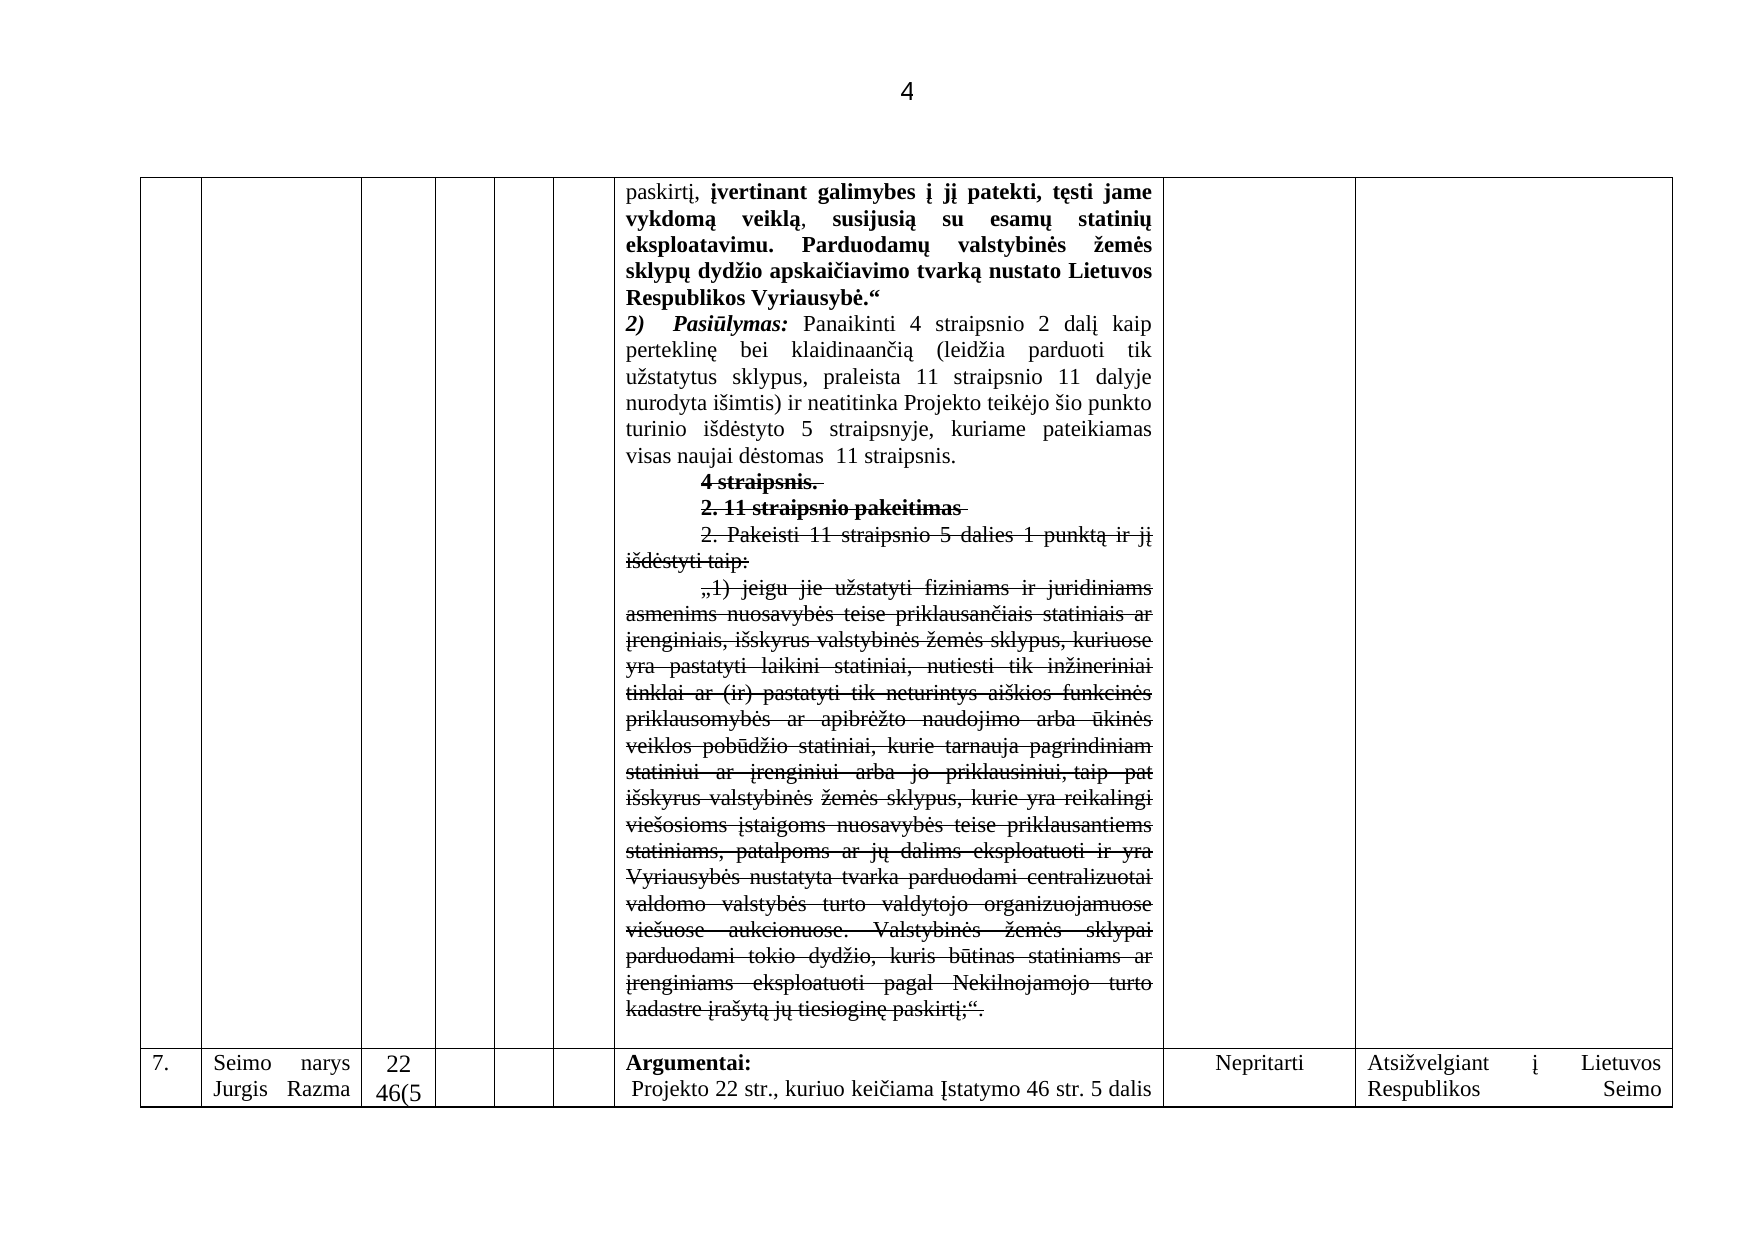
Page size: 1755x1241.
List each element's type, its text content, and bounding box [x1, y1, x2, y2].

table_cell [202, 178, 361, 1048]
table_cell Atsižvelgiant į Lietuvos Respublikos Seimo [1356, 1049, 1672, 1106]
table_cell [436, 1049, 494, 1106]
table_cell [554, 178, 614, 1048]
table_cell [495, 1049, 553, 1106]
table_cell [1164, 178, 1355, 1048]
table_cell [141, 178, 201, 1048]
table_cell [362, 178, 435, 1048]
table_cell [495, 178, 553, 1048]
table_cell [1356, 178, 1672, 1048]
table_cell Nepritarti [1164, 1049, 1355, 1106]
table_cell Seimo narys Jurgis Razma [202, 1049, 361, 1106]
table_cell 7. [141, 1049, 201, 1106]
table_cell [436, 178, 494, 1048]
table_cell [554, 1049, 614, 1106]
table_cell 22 46(5 [362, 1049, 435, 1106]
